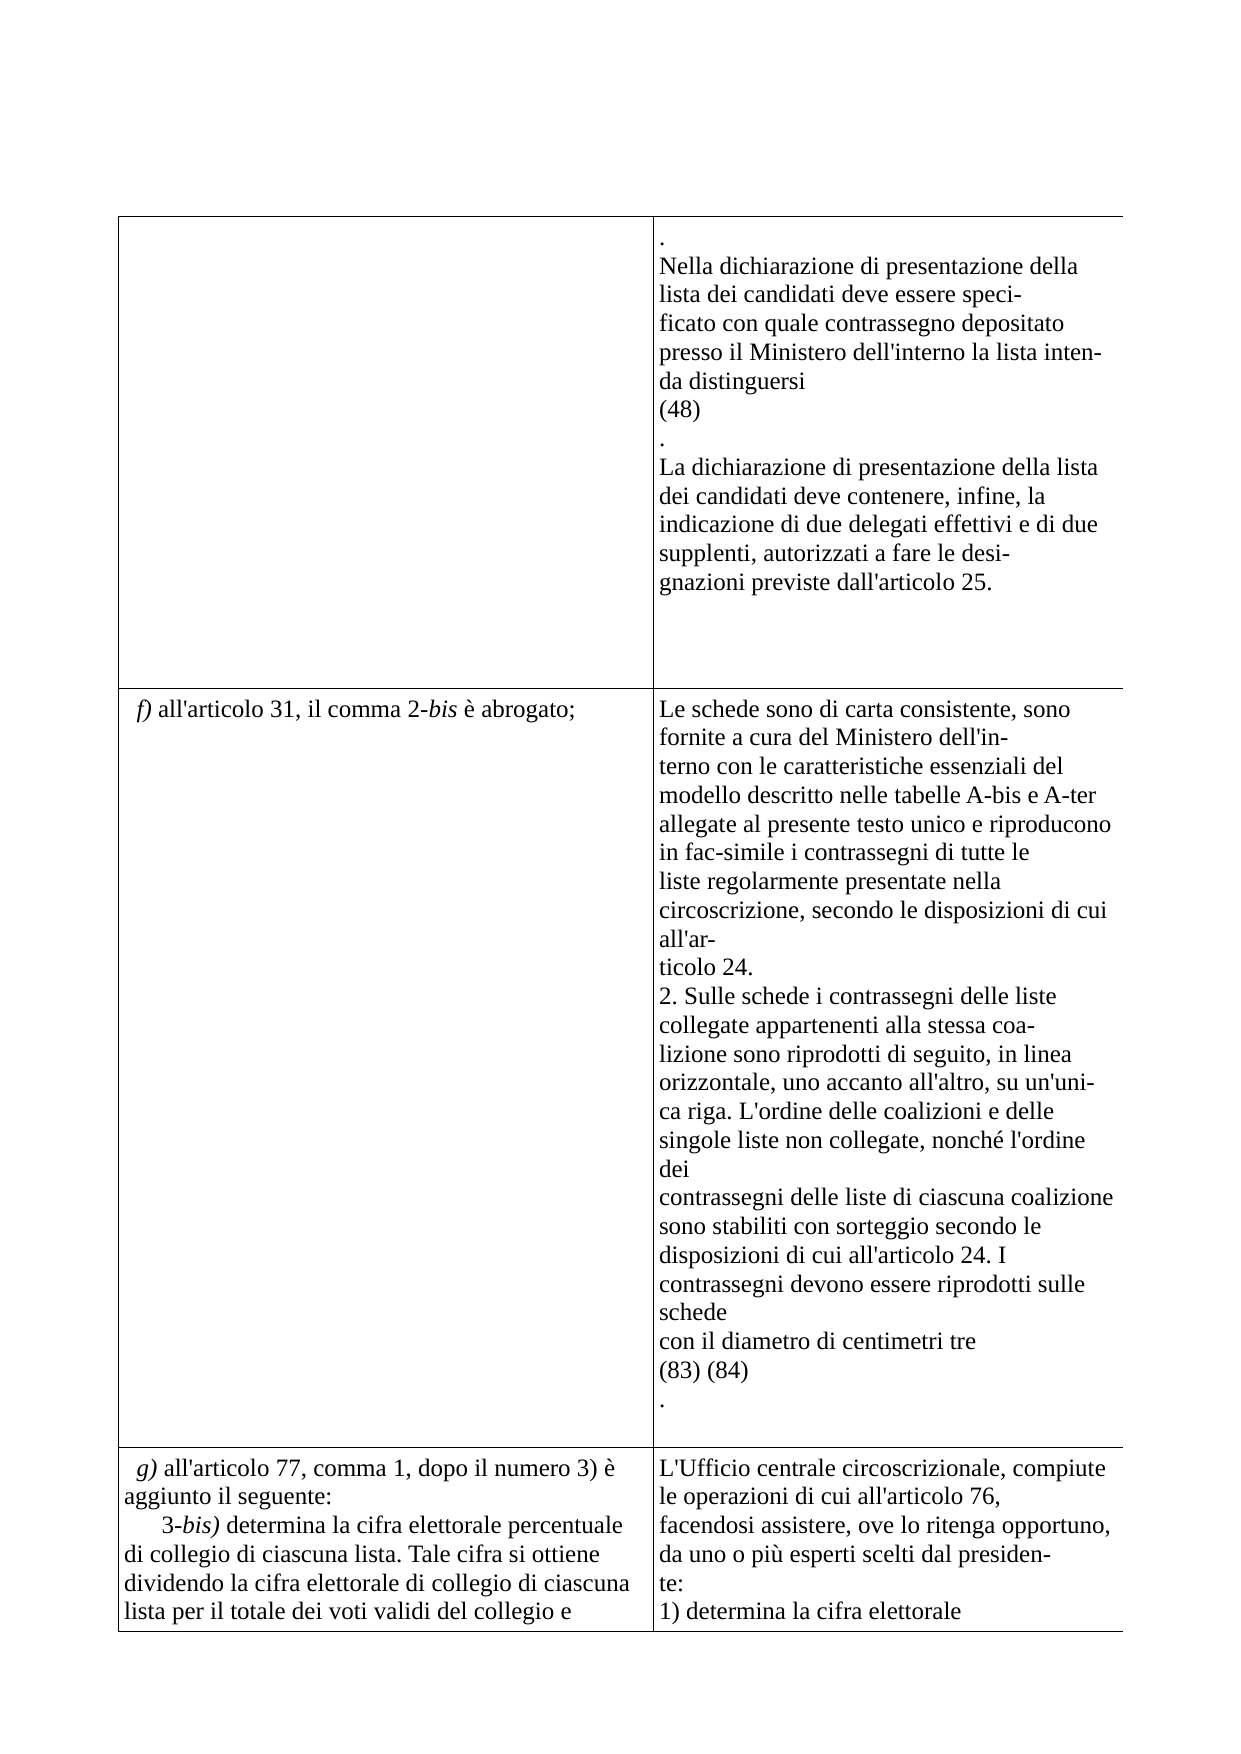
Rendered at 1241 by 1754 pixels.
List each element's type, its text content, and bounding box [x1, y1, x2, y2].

table_cell . Nella dichiarazione di presentazione della lista dei candidati deve essere speci- ficato con quale contrassegno depositato presso il Ministero dell'interno la lista inten- da distinguersi (48) . La dichiarazione di presentazione della lista dei candidati deve contenere, infine, la indicazione di due delegati effettivi e di due supplenti, autorizzati a fare le desi- gnazioni previste dall'articolo 25. [654, 217, 1123, 688]
table_cell g) all'articolo 77, comma 1, dopo il numero 3) è aggiunto il seguente: 3-bis) determina la cifra elettorale percentuale di collegio di ciascuna lista. Tale cifra si ottiene dividendo la cifra elettorale di collegio di ciascuna lista per il totale dei voti validi del collegio e [119, 1448, 653, 1631]
table_cell Le schede sono di carta consistente, sono fornite a cura del Ministero dell'in- terno con le caratteristiche essenziali del modello descritto nelle tabelle A-bis e A-ter allegate al presente testo unico e riproducono in fac-simile i contrassegni di tutte le liste regolarmente presentate nella circoscrizione, secondo le disposizioni di cui all'ar- ticolo 24. 2. Sulle schede i contrassegni delle liste collegate appartenenti alla stessa coa- lizione sono riprodotti di seguito, in linea orizzontale, uno accanto all'altro, su un'uni- ca riga. L'ordine delle coalizioni e delle singole liste non collegate, nonché l'ordine dei contrassegni delle liste di ciascuna coalizione sono stabiliti con sorteggio secondo le disposizioni di cui all'articolo 24. I contrassegni devono essere riprodotti sulle schede con il diametro di centimetri tre (83) (84) . [654, 689, 1123, 1447]
table_cell [119, 217, 653, 688]
table_cell f) all'articolo 31, il comma 2-bis è abrogato; [119, 689, 653, 1447]
table_cell L'Ufficio centrale circoscrizionale, compiute le operazioni di cui all'articolo 76, facendosi assistere, ove lo ritenga opportuno, da uno o più esperti scelti dal presiden- te: 1) determina la cifra elettorale [654, 1448, 1123, 1631]
